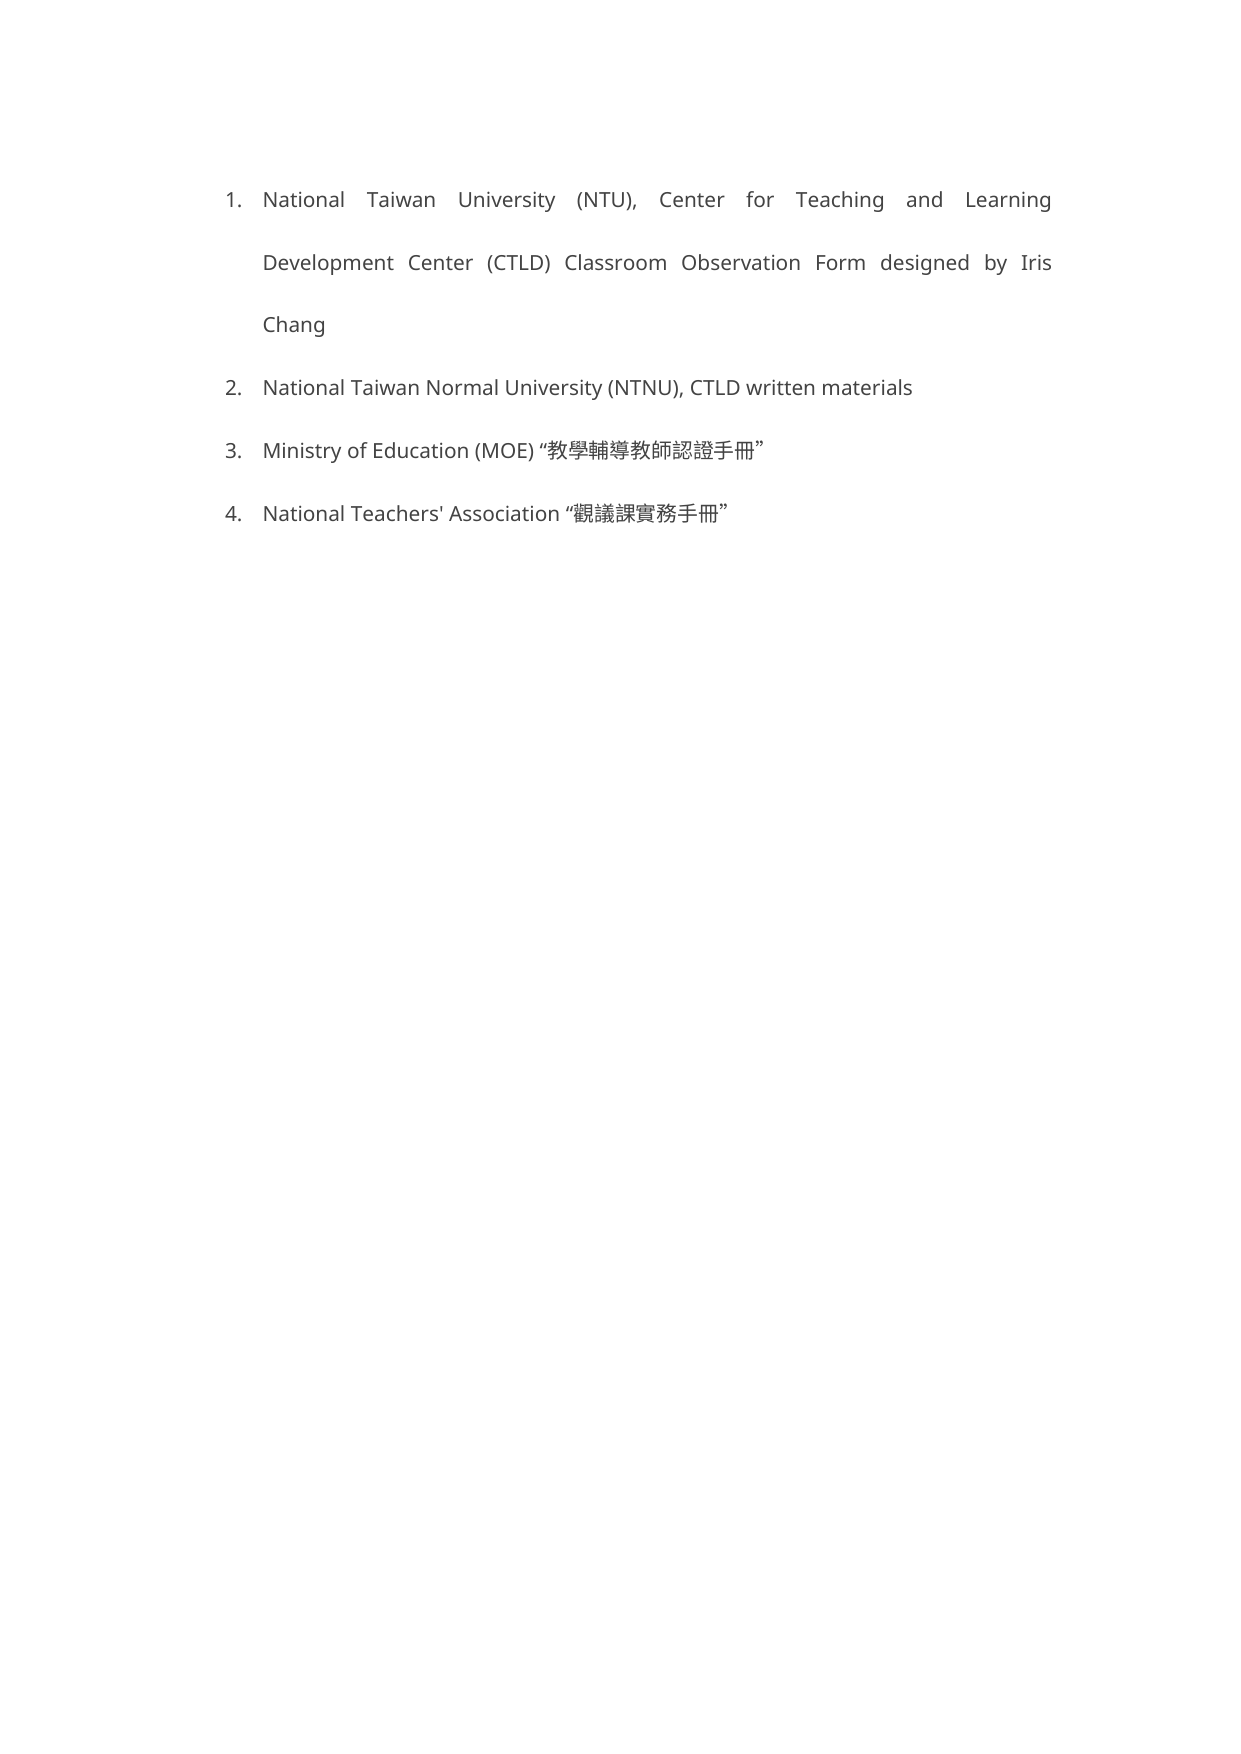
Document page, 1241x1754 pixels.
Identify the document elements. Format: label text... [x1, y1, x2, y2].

list National Teachers' Association “觀議課實務手冊” [225, 471, 1053, 533]
list Ministry of Education (MOE) “教學輔導教師認證手冊” [225, 408, 1053, 471]
list National Taiwan University (NTU), Center for Teaching and Learning Development Center (CTLD) Classroom Observation Form designed by Iris Chang [225, 158, 1053, 346]
list National Taiwan Normal University (NTNU), CTLD written materials [225, 346, 1053, 408]
